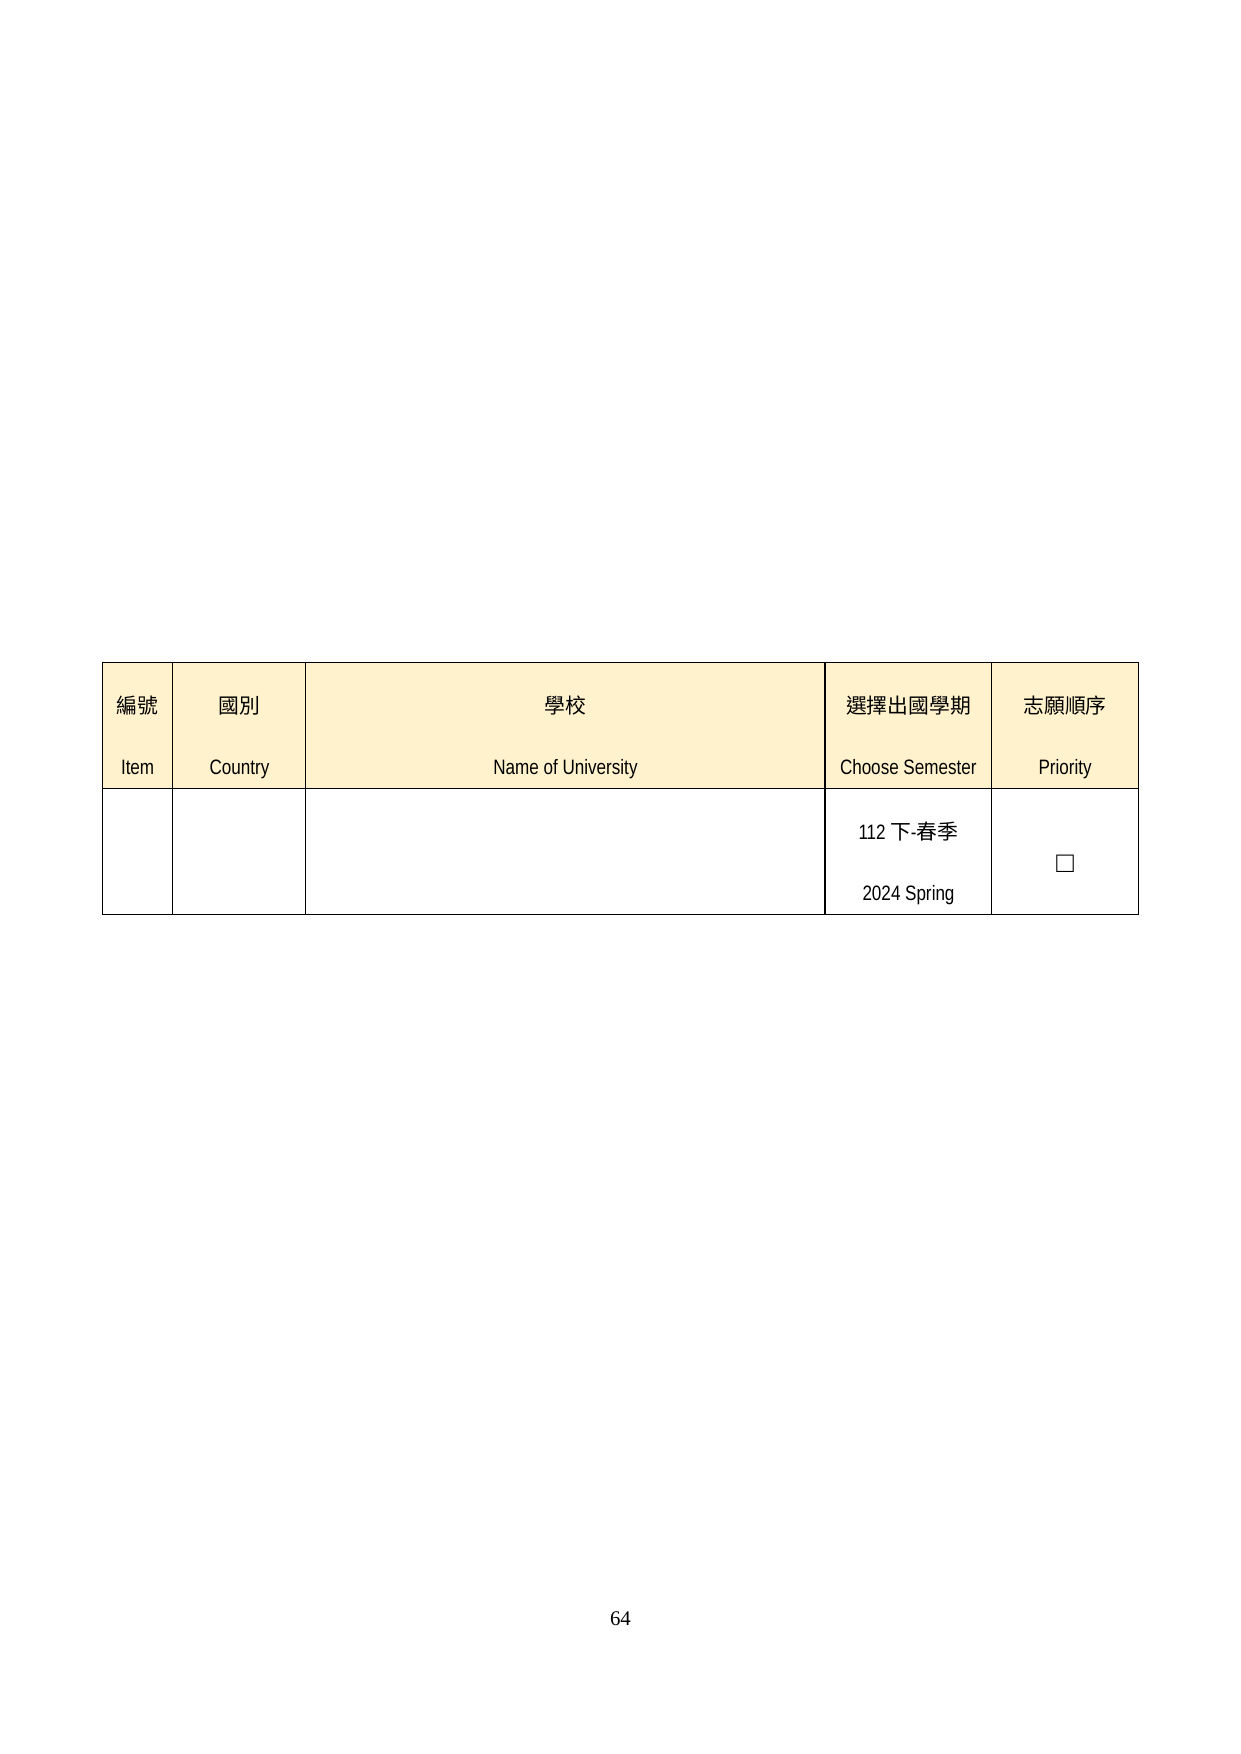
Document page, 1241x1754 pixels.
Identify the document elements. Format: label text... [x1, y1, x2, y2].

table_cell [173, 789, 305, 914]
table_cell □ [992, 789, 1138, 914]
table_cell 112下-春季 2024 Spring [826, 789, 991, 914]
table_cell [306, 789, 824, 914]
table_header 編號 Item [103, 663, 172, 788]
table_header 志願順序 Priority [992, 663, 1138, 788]
table_header 學校 Name of University [306, 663, 824, 788]
table_header 國別 Country [173, 663, 305, 788]
table_header 選擇出國學期 Choose Semester [826, 663, 991, 788]
table_cell [103, 789, 172, 914]
